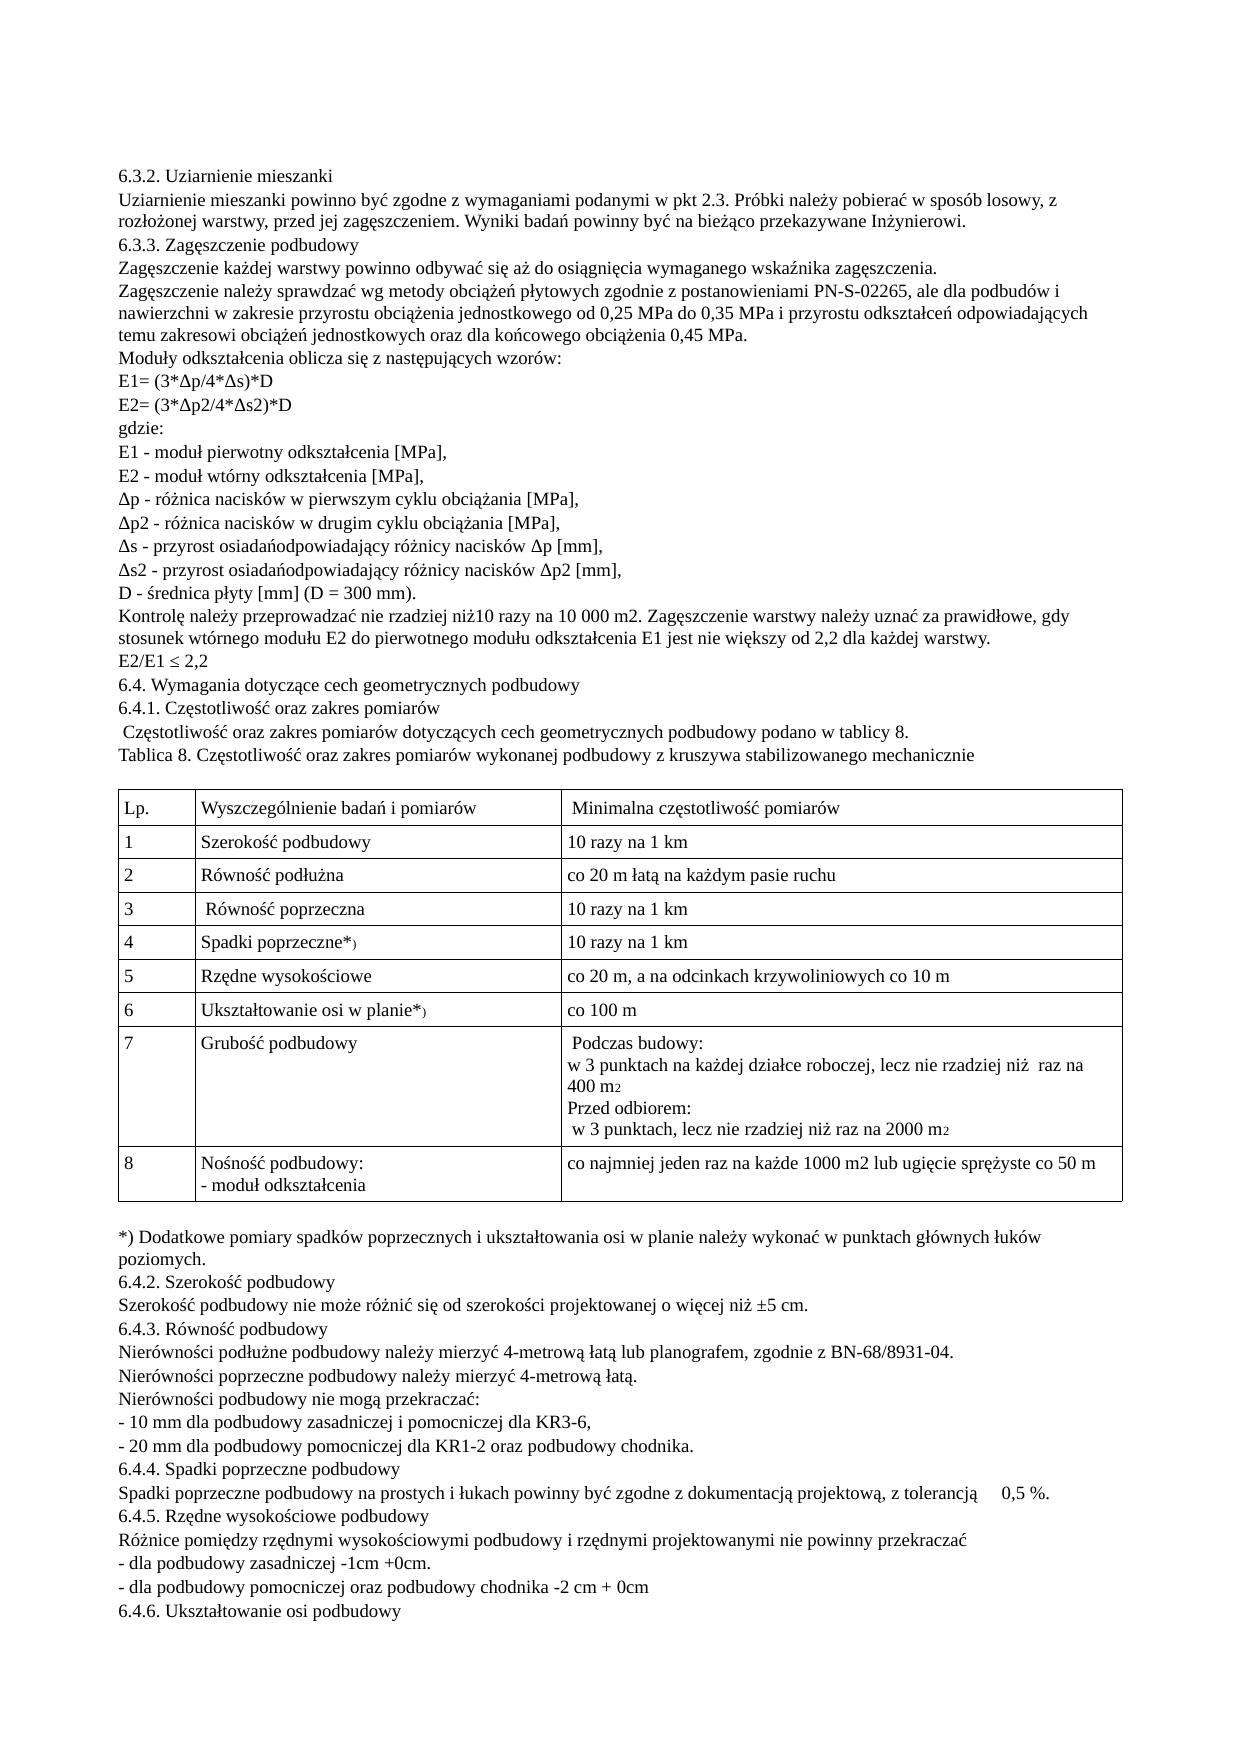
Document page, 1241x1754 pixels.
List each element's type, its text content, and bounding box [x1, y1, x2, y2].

text 6.4. Wymagania dotyczące cech geometrycznych podbudowy [118, 674, 1122, 695]
table_cell 10 razy na 1 km [562, 893, 1122, 925]
text 6.3.2. Uziarnienie mieszanki [118, 165, 1122, 187]
table_cell Nośność podbudowy: - moduł odkształcenia [196, 1147, 561, 1201]
text D - średnica płyty [mm] (D = 300 mm). [118, 582, 1122, 603]
text Δs2 - przyrost osiadańodpowiadający różnicy nacisków Δp2 [mm], [118, 558, 1122, 580]
text Nierówności poprzeczne podbudowy należy mierzyć 4-metrową łatą. [118, 1364, 1122, 1386]
text Częstotliwość oraz zakres pomiarów dotyczących cech geometrycznych podbudowy podano w tablicy 8. [118, 721, 1122, 742]
table_cell 3 [119, 893, 195, 925]
text Tablica 8. Częstotliwość oraz zakres pomiarów wykonanej podbudowy z kruszywa stabilizowanego mechanicznie [118, 744, 1122, 766]
table_cell co 20 m, a na odcinkach krzywoliniowych co 10 m [562, 960, 1122, 992]
table_cell 10 razy na 1 km [562, 926, 1122, 959]
text Spadki poprzeczne podbudowy na prostych i łukach powinny być zgodne z dokumentacją projektową, z tolerancją  0,5 %. [118, 1482, 1122, 1503]
table_header Lp. [119, 790, 195, 824]
table_header Wyszczególnienie badań i pomiarów [196, 790, 561, 824]
text 6.4.5. Rzędne wysokościowe podbudowy [118, 1505, 1122, 1527]
text gdzie: [118, 417, 1122, 439]
table_cell co 20 m łatą na każdym pasie ruchu [562, 859, 1122, 892]
text 6.4.1. Częstotliwość oraz zakres pomiarów [118, 697, 1122, 719]
text Różnice pomiędzy rzędnymi wysokościowymi podbudowy i rzędnymi projektowanymi nie powinny przekraczać [118, 1529, 1122, 1550]
text Moduły odkształcenia oblicza się z następujących wzorów: [118, 347, 1122, 368]
text Δs - przyrost osiadańodpowiadający różnicy nacisków Δp [mm], [118, 535, 1122, 557]
text - 10 mm dla podbudowy zasadniczej i pomocniczej dla KR3-6, [118, 1411, 1122, 1433]
text Δp2 - różnica nacisków w drugim cyklu obciążania [MPa], [118, 512, 1122, 533]
table_cell co najmniej jeden raz na każde 1000 m2 lub ugięcie sprężyste co 50 m [562, 1147, 1122, 1201]
text - dla podbudowy zasadniczej -1cm +0cm. [118, 1552, 1122, 1574]
table_cell 7 [119, 1027, 195, 1146]
table_cell Równość poprzeczna [196, 893, 561, 925]
text E2= (3*Δp2/4*Δs2)*D [118, 394, 1122, 415]
table_cell 2 [119, 859, 195, 892]
text Δp - różnica nacisków w pierwszym cyklu obciążania [MPa], [118, 488, 1122, 510]
table_cell Szerokość podbudowy [196, 826, 561, 858]
table_cell 6 [119, 993, 195, 1026]
table_cell Rzędne wysokościowe [196, 960, 561, 992]
table_cell co 100 m [562, 993, 1122, 1026]
text Zagęszczenie należy sprawdzać wg metody obciążeń płytowych zgodnie z postanowieniami PN-S-02265, ale dla podbudów i nawierzchni w zakresie przyrostu obciążenia jednostkowego od 0,25 MPa do 0,35 MPa i przyrostu odkształceń odpowiadających temu zakresowi obciążeń jednostkowych oraz dla końcowego obciążenia 0,45 MPa. [118, 280, 1122, 345]
text E2/E1 ≤ 2,2 [118, 650, 1122, 672]
text E2 - moduł wtórny odkształcenia [MPa], [118, 465, 1122, 486]
table_cell 4 [119, 926, 195, 959]
text Szerokość podbudowy nie może różnić się od szerokości projektowanej o więcej niż ±5 cm. [118, 1294, 1122, 1316]
text 6.4.6. Ukształtowanie osi podbudowy [118, 1600, 1122, 1621]
text *) Dodatkowe pomiary spadków poprzecznych i ukształtowania osi w planie należy wykonać w punktach głównych łuków poziomych. [118, 1226, 1122, 1269]
text Nierówności podłużne podbudowy należy mierzyć 4-metrową łatą lub planografem, zgodnie z BN-68/8931-04. [118, 1341, 1122, 1363]
table_cell 1 [119, 826, 195, 858]
text Uziarnienie mieszanki powinno być zgodne z wymaganiami podanymi w pkt 2.3. Próbki należy pobierać w sposób losowy, z rozłożonej warstwy, przed jej zagęszczeniem. Wyniki badań powinny być na bieżąco przekazywane Inżynierowi. [118, 188, 1122, 232]
text Kontrolę należy przeprowadzać nie rzadziej niż10 razy na 10 000 m2. Zagęszczenie warstwy należy uznać za prawidłowe, gdy stosunek wtórnego modułu E2 do pierwotnego modułu odkształcenia E1 jest nie większy od 2,2 dla każdej warstwy. [118, 605, 1122, 648]
table_cell Spadki poprzeczne*) [196, 926, 561, 959]
table_cell Równość podłużna [196, 859, 561, 892]
table_cell Grubość podbudowy [196, 1027, 561, 1146]
text 6.4.3. Równość podbudowy [118, 1318, 1122, 1339]
text - 20 mm dla podbudowy pomocniczej dla KR1-2 oraz podbudowy chodnika. [118, 1435, 1122, 1456]
table_cell 10 razy na 1 km [562, 826, 1122, 858]
text Zagęszczenie każdej warstwy powinno odbywać się aż do osiągnięcia wymaganego wskaźnika zagęszczenia. [118, 257, 1122, 278]
table_cell 5 [119, 960, 195, 992]
text 6.4.4. Spadki poprzeczne podbudowy [118, 1458, 1122, 1480]
table_header Minimalna częstotliwość pomiarów [562, 790, 1122, 824]
table_cell Ukształtowanie osi w planie*) [196, 993, 561, 1026]
text E1 - moduł pierwotny odkształcenia [MPa], [118, 441, 1122, 462]
text 6.4.2. Szerokość podbudowy [118, 1271, 1122, 1292]
text - dla podbudowy pomocniczej oraz podbudowy chodnika -2 cm + 0cm [118, 1576, 1122, 1598]
text 6.3.3. Zagęszczenie podbudowy [118, 233, 1122, 255]
table_cell 8 [119, 1147, 195, 1201]
text E1= (3*Δp/4*Δs)*D [118, 370, 1122, 392]
text Nierówności podbudowy nie mogą przekraczać: [118, 1388, 1122, 1409]
table_cell Podczas budowy: w 3 punktach na każdej działce roboczej, lecz nie rzadziej niż raz na 400 m2 Przed odbiorem: w 3 punktach, lecz nie rzadziej niż raz na 2000 m2 [562, 1027, 1122, 1146]
